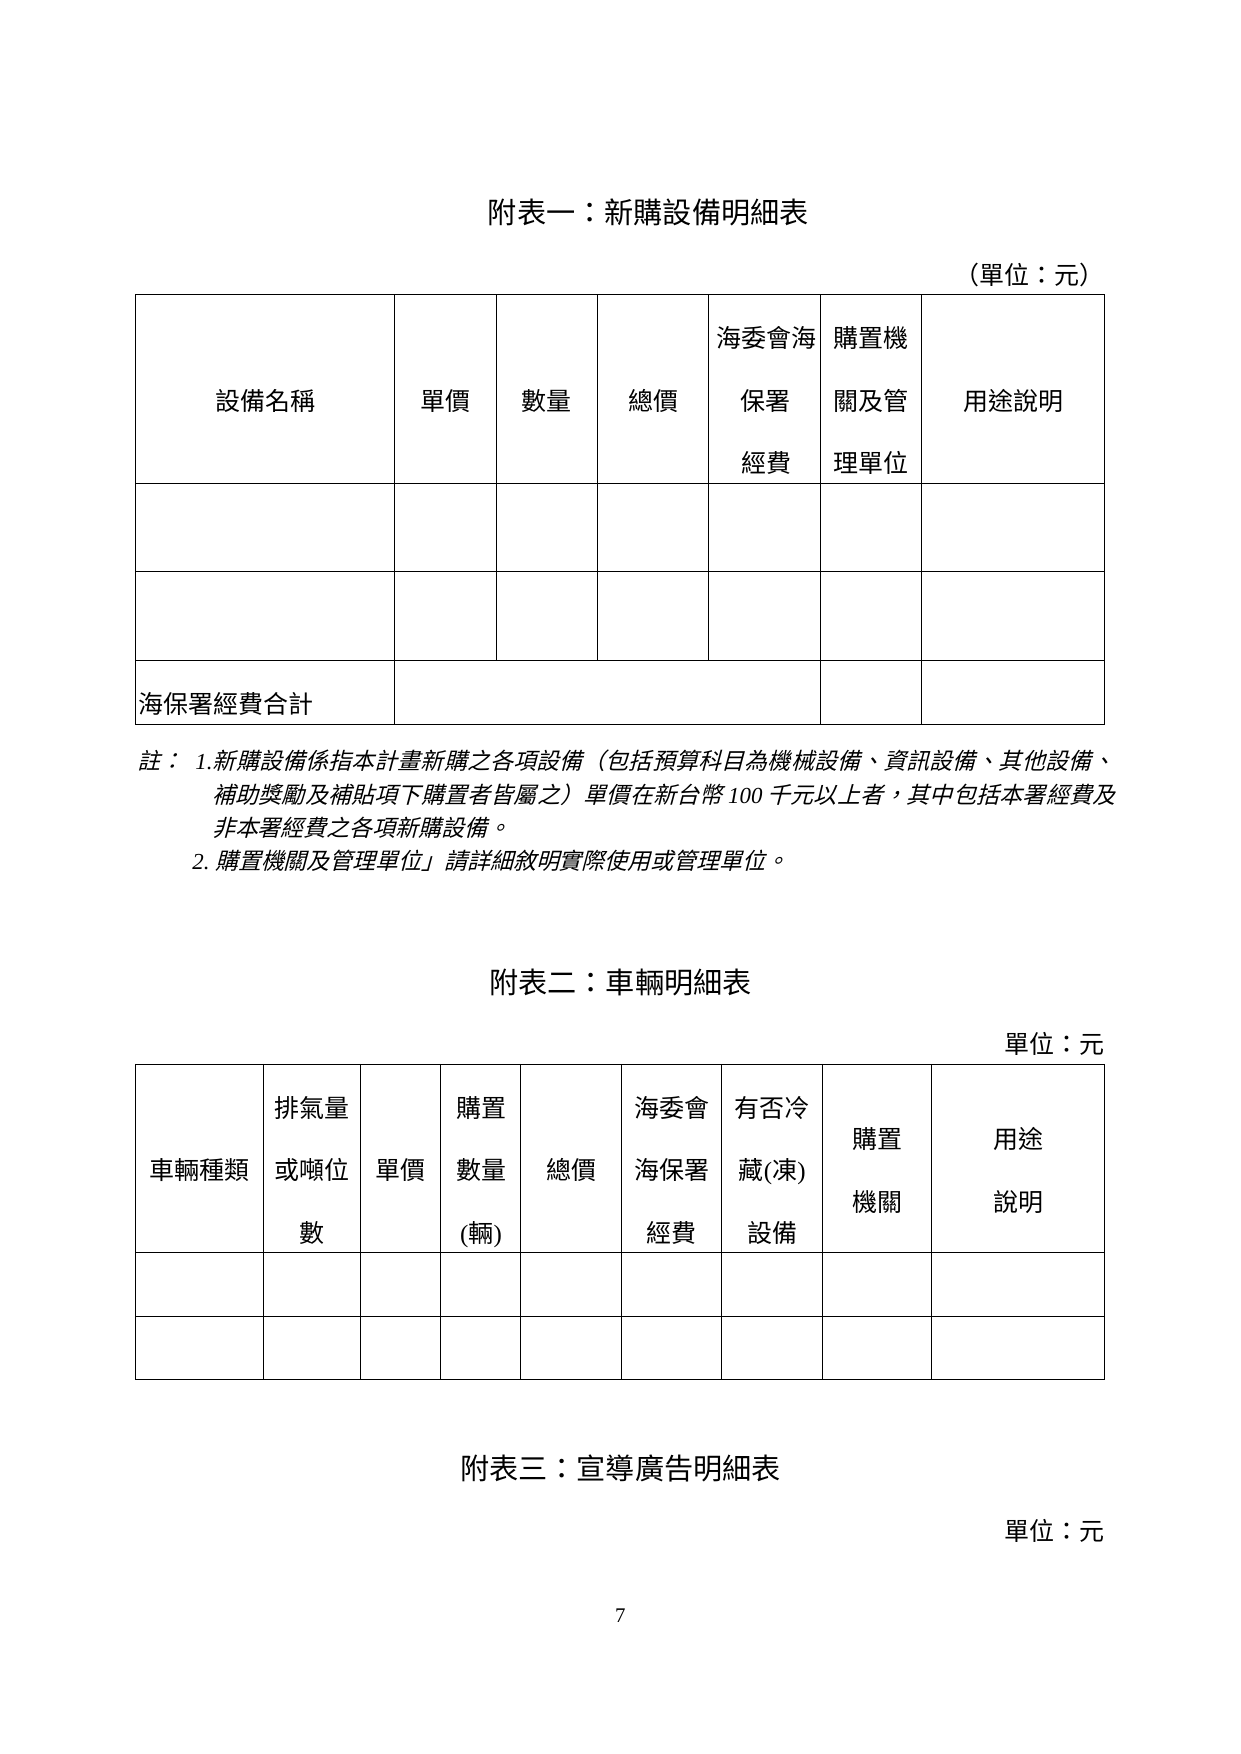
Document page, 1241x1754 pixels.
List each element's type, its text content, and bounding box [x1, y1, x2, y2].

text 2. 購置機關及管理單位」請詳細敘明實際使用或管理單位。 [136, 843, 1118, 876]
text 單位：元 [136, 1001, 1104, 1064]
table_cell [395, 484, 496, 571]
table_cell [598, 484, 708, 571]
table_header 用途 說明 [932, 1065, 1104, 1252]
table_cell [722, 1317, 822, 1379]
table_header 總價 [521, 1065, 621, 1252]
table_header 單價 [395, 295, 496, 483]
table_cell [823, 1317, 931, 1379]
text 單位：元 [136, 1488, 1104, 1550]
table_header 購置機關及管理單位 [821, 295, 921, 483]
table_cell [136, 1253, 263, 1316]
table_cell [932, 1317, 1104, 1379]
table_cell [395, 572, 496, 660]
table_cell [922, 572, 1104, 660]
text 註： 1.新購設備係指本計畫新購之各項設備（包括預算科目為機械設備、資訊設備、其他設備、補助獎勵及補貼項下購置者皆屬之）單價在新台幣100千元以上者，其中包括本署經費及非本署經費之各項新購設備。 [137, 743, 1118, 843]
table_cell [622, 1317, 721, 1379]
table_cell [136, 1317, 263, 1379]
text 附表二：車輛明細表 [136, 939, 1104, 1001]
table_cell [497, 484, 597, 571]
table_header 用途說明 [922, 295, 1104, 483]
table_cell [709, 484, 820, 571]
table_header 海委會海保署 經費 [709, 295, 820, 483]
table_cell [821, 484, 921, 571]
table_cell [709, 572, 820, 660]
table_cell [497, 572, 597, 660]
table_header 車輛種類 [136, 1065, 263, 1252]
table_cell [521, 1253, 621, 1316]
table_header 購置 數量 (輛) [441, 1065, 520, 1252]
table_cell [932, 1253, 1104, 1316]
table_cell [264, 1317, 360, 1379]
table_cell [521, 1317, 621, 1379]
table_header 有否冷藏(凍) 設備 [722, 1065, 822, 1252]
table_cell [136, 484, 394, 571]
table_cell [264, 1253, 360, 1316]
table_header 單價 [361, 1065, 440, 1252]
table_header 總價 [598, 295, 708, 483]
text 附表三：宣導廣告明細表 [136, 1425, 1104, 1488]
table_cell [823, 1253, 931, 1316]
table_cell 海保署經費合計 [136, 661, 394, 723]
table_cell [361, 1253, 440, 1316]
table_header 排氣量或噸位數 [264, 1065, 360, 1252]
table_cell [136, 572, 394, 660]
table_cell [922, 661, 1104, 723]
table_cell [598, 572, 708, 660]
table_cell [922, 484, 1104, 571]
table_cell [821, 572, 921, 660]
table_header 海委會海保署經費 [622, 1065, 721, 1252]
table_cell [361, 1317, 440, 1379]
table_cell [395, 661, 820, 723]
table_cell [821, 661, 921, 723]
table_header 購置 機關 [823, 1065, 931, 1252]
table_cell [622, 1253, 721, 1316]
table_cell [441, 1317, 520, 1379]
table_cell [722, 1253, 822, 1316]
table_cell [441, 1253, 520, 1316]
text （單位：元） [136, 232, 1104, 294]
table_header 數量 [497, 295, 597, 483]
table_header 設備名稱 [136, 295, 394, 483]
text 附表一：新購設備明細表 [192, 189, 1104, 232]
